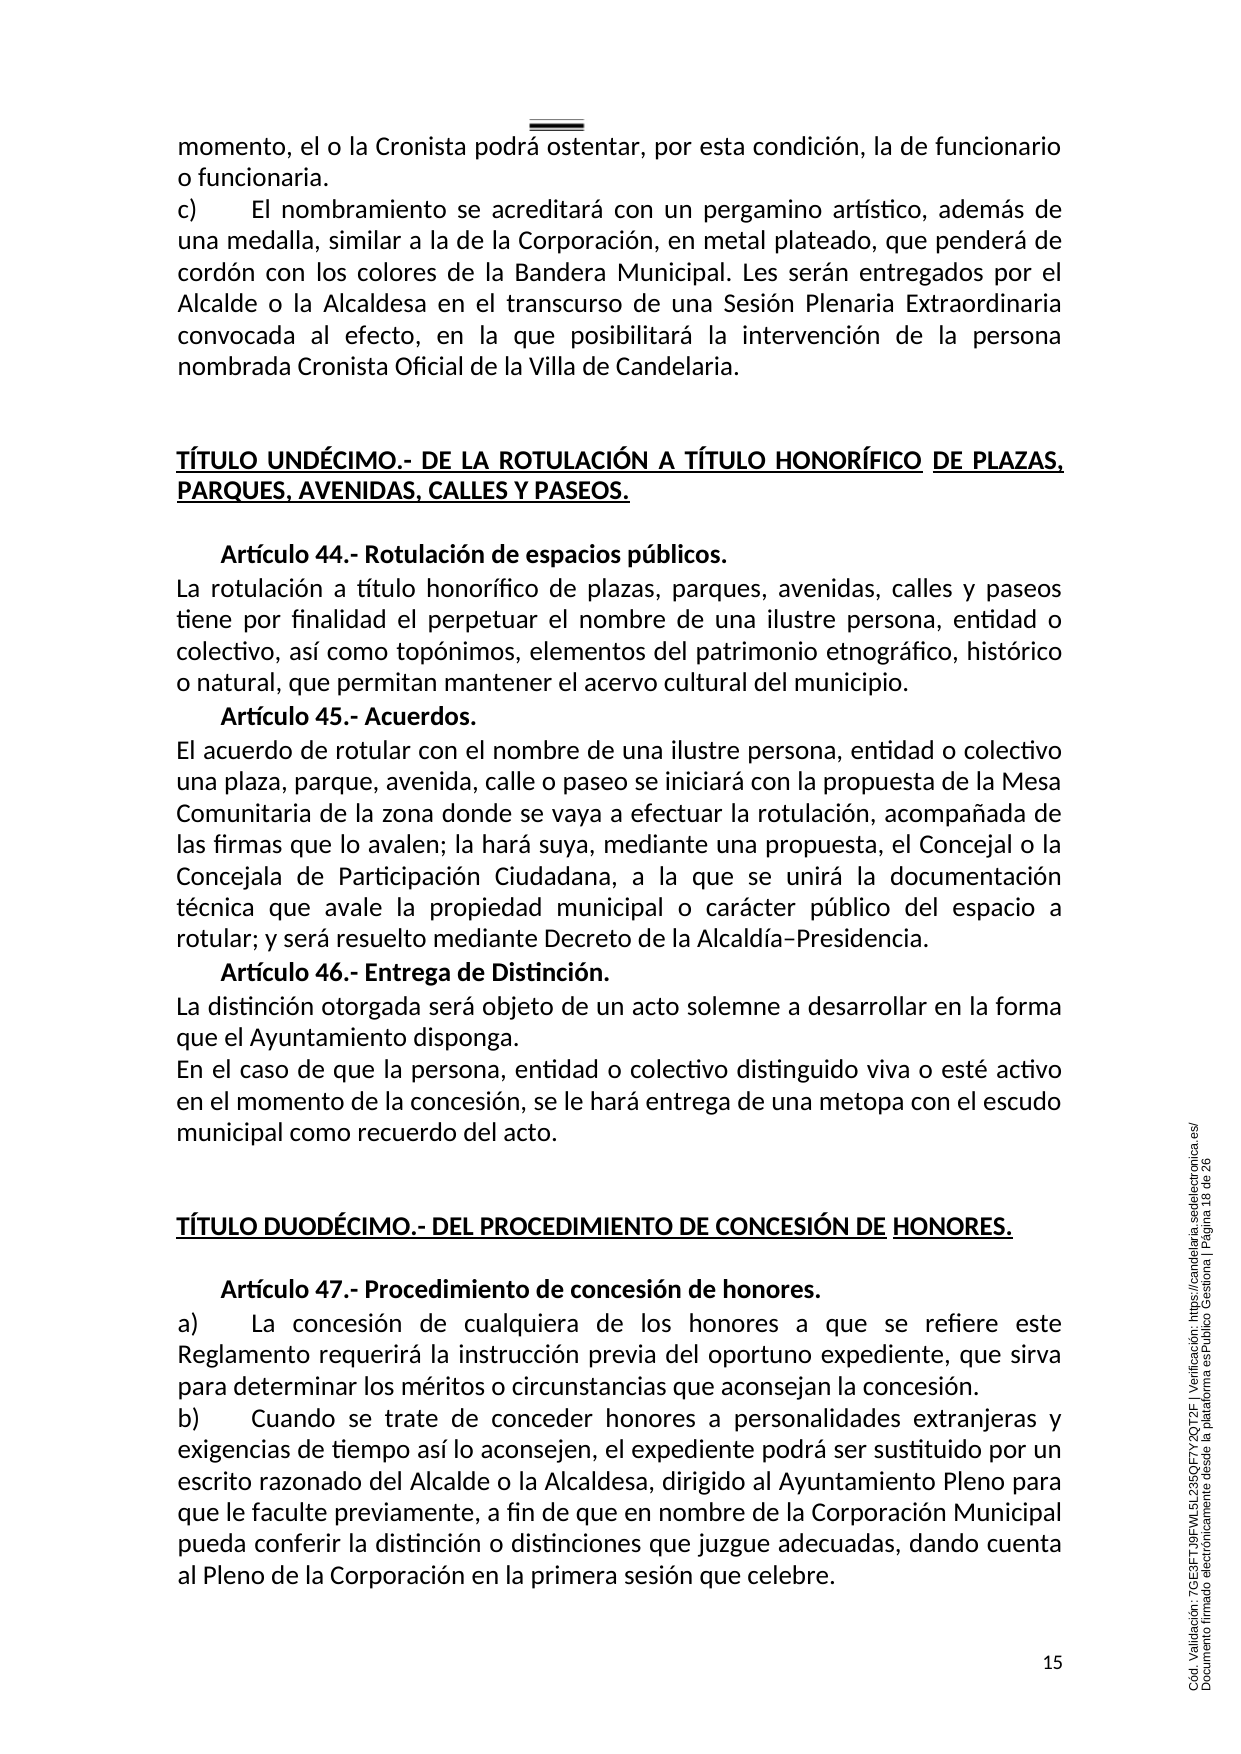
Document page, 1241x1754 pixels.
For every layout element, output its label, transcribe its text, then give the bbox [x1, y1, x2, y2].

text La distinción otorgada será objeto de un acto solemne a desarrollar en la forma que el Ayuntamiento disponga. [176, 991, 1063, 1053]
list momento, el o la Cronista podrá ostentar, por esta condición, la de funcionario o funcionaria. [177, 130, 1063, 193]
list El nombramiento se acreditará con un pergamino artístico, además de una medalla, similar a la de la Corporación, en metal plateado, que penderá de cordón con los colores de la Bandera Municipal. Les serán entregados por el Alcalde o la Alcaldesa en el transcurso de una Sesión Plenaria Extraordinaria convocada al efecto, en la que posibilitará la intervención de la persona nombrada Cronista Oficial de la Villa de Candelaria. [177, 194, 1063, 382]
list Cuando se trate de conceder honores a personalidades extranjeras y exigencias de tiempo así lo aconsejen, el expediente podrá ser sustituido por un escrito razonado del Alcalde o la Alcaldesa, dirigido al Ayuntamiento Pleno para que le faculte previamente, a fin de que en nombre de la Corporación Municipal pueda conferir la distinción o distinciones que juzgue adecuadas, dando cuenta al Pleno de la Corporación en la primera sesión que celebre. [177, 1402, 1063, 1591]
text La rotulación a título honorífico de plazas, parques, avenidas, calles y paseos tiene por finalidad el perpetuar el nombre de una ilustre persona, entidad o colectivo, así como topónimos, elementos del patrimonio etnográfico, histórico o natural, que permitan mantener el acervo cultural del municipio. [176, 573, 1063, 698]
text El acuerdo de rotular con el nombre de una ilustre persona, entidad o colectivo una plaza, parque, avenida, calle o paseo se iniciará con la propuesta de la Mesa Comunitaria de la zona donde se vaya a efectuar la rotulación, acompañada de las firmas que lo avalen; la hará suya, mediante una propuesta, el Concejal o la Concejala de Participación Ciudadana, a la que se unirá la documentación técnica que avale la propiedad municipal o carácter público del espacio a rotular; y será resuelto mediante Decreto de la Alcaldía–Presidencia. [176, 734, 1063, 955]
text TÍTULO DUODÉCIMO.- DEL PROCEDIMIENTO DE CONCESIÓN DE HONORES. [176, 1210, 1064, 1241]
text Artículo 46.- Entrega de Distinción. [220, 955, 1064, 988]
list La concesión de cualquiera de los honores a que se refiere este Reglamento requerirá la instrucción previa del oportuno expediente, que sirva para determinar los méritos o circunstancias que aconsejan la concesión. [177, 1308, 1063, 1402]
text Artículo 44.- Rotulación de espacios públicos. [220, 537, 1064, 570]
text TÍTULO UNDÉCIMO.- DE LA ROTULACIÓN A TÍTULO HONORÍFICO DE PLAZAS, PARQUES, AVENIDAS, CALLES Y PASEOS. [176, 444, 1064, 506]
text En el caso de que la persona, entidad o colectivo distinguido viva o esté activo en el momento de la concesión, se le hará entrega de una metopa con el escudo municipal como recuerdo del acto. [176, 1054, 1063, 1148]
text Artículo 47.- Procedimiento de concesión de honores. [220, 1272, 1064, 1305]
text Artículo 45.- Acuerdos. [220, 699, 1064, 732]
